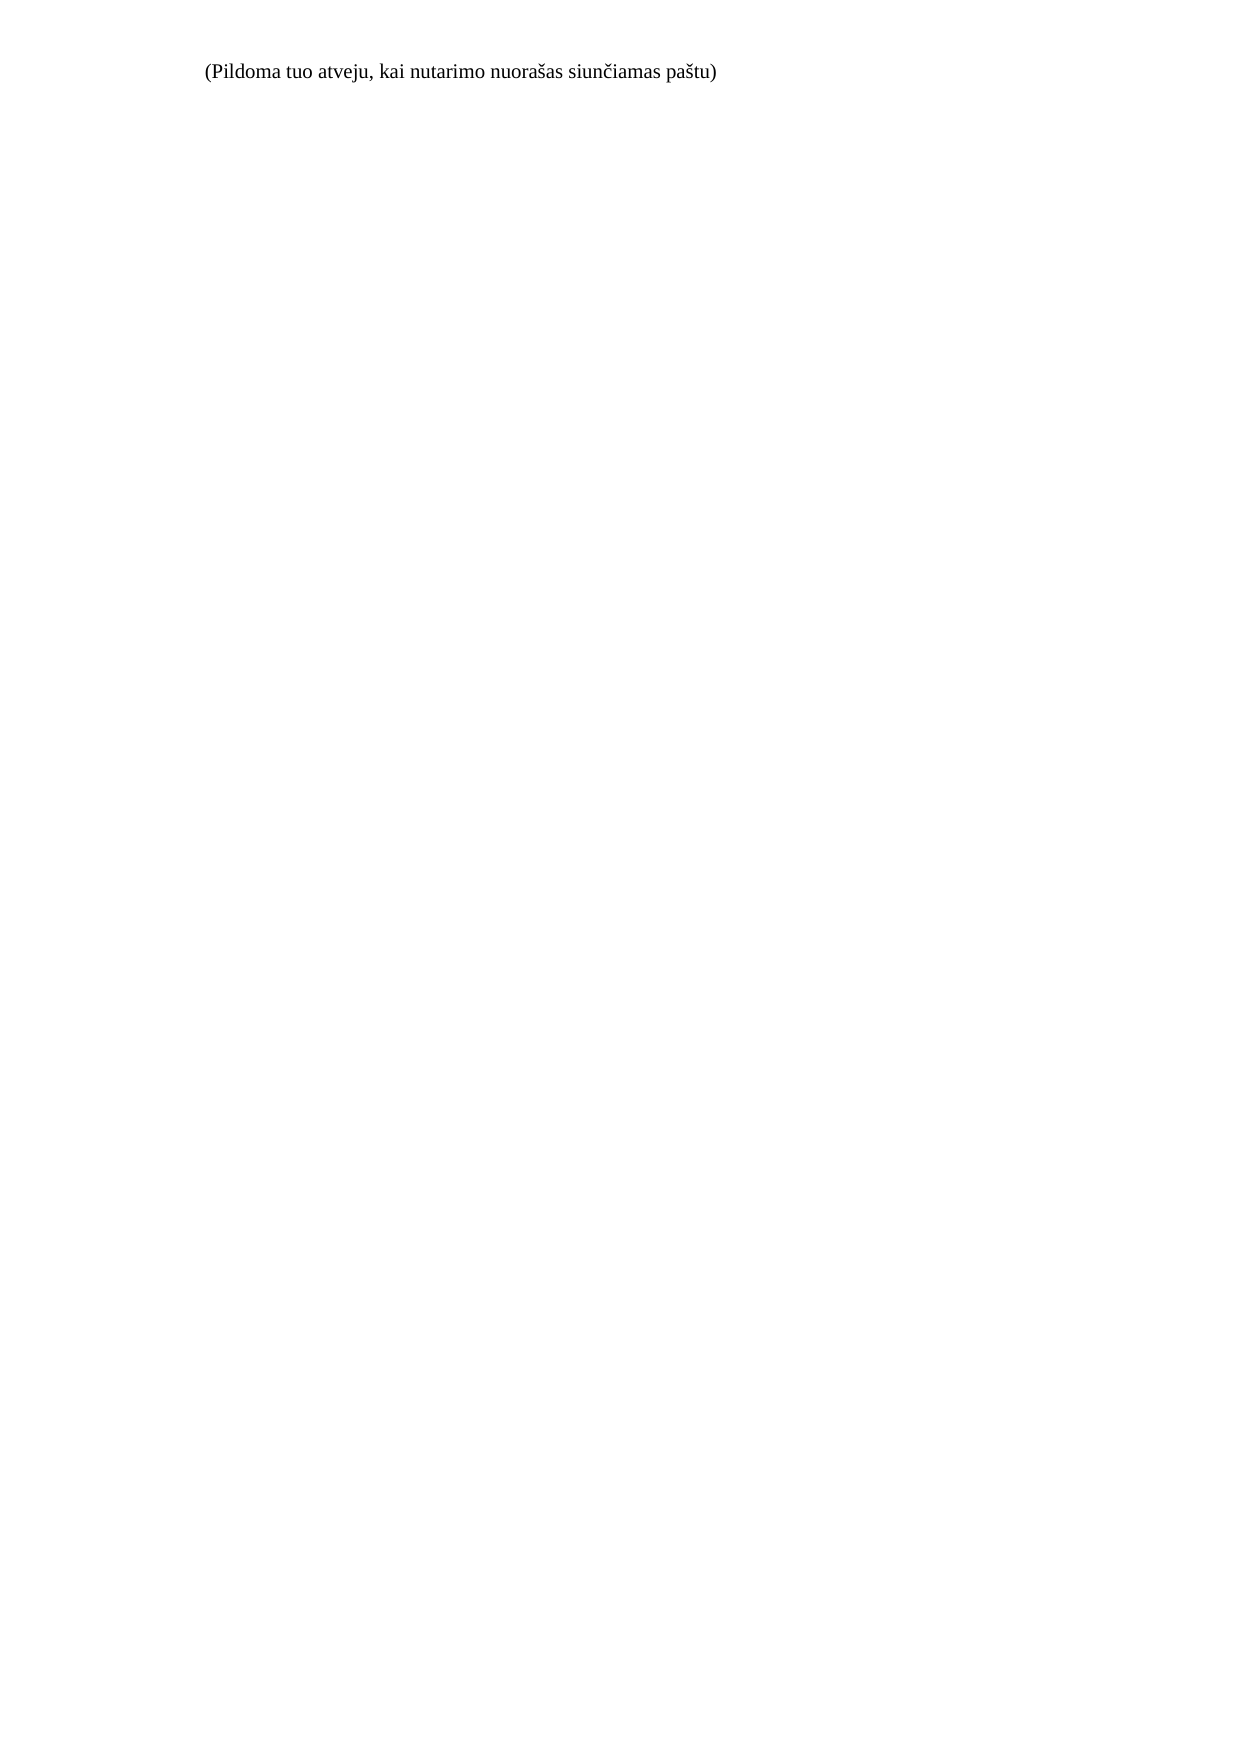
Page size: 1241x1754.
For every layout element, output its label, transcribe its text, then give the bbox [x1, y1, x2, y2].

text (Pildoma tuo atveju, kai nutarimo nuorašas siunčiamas paštu) [204, 59, 1181, 83]
